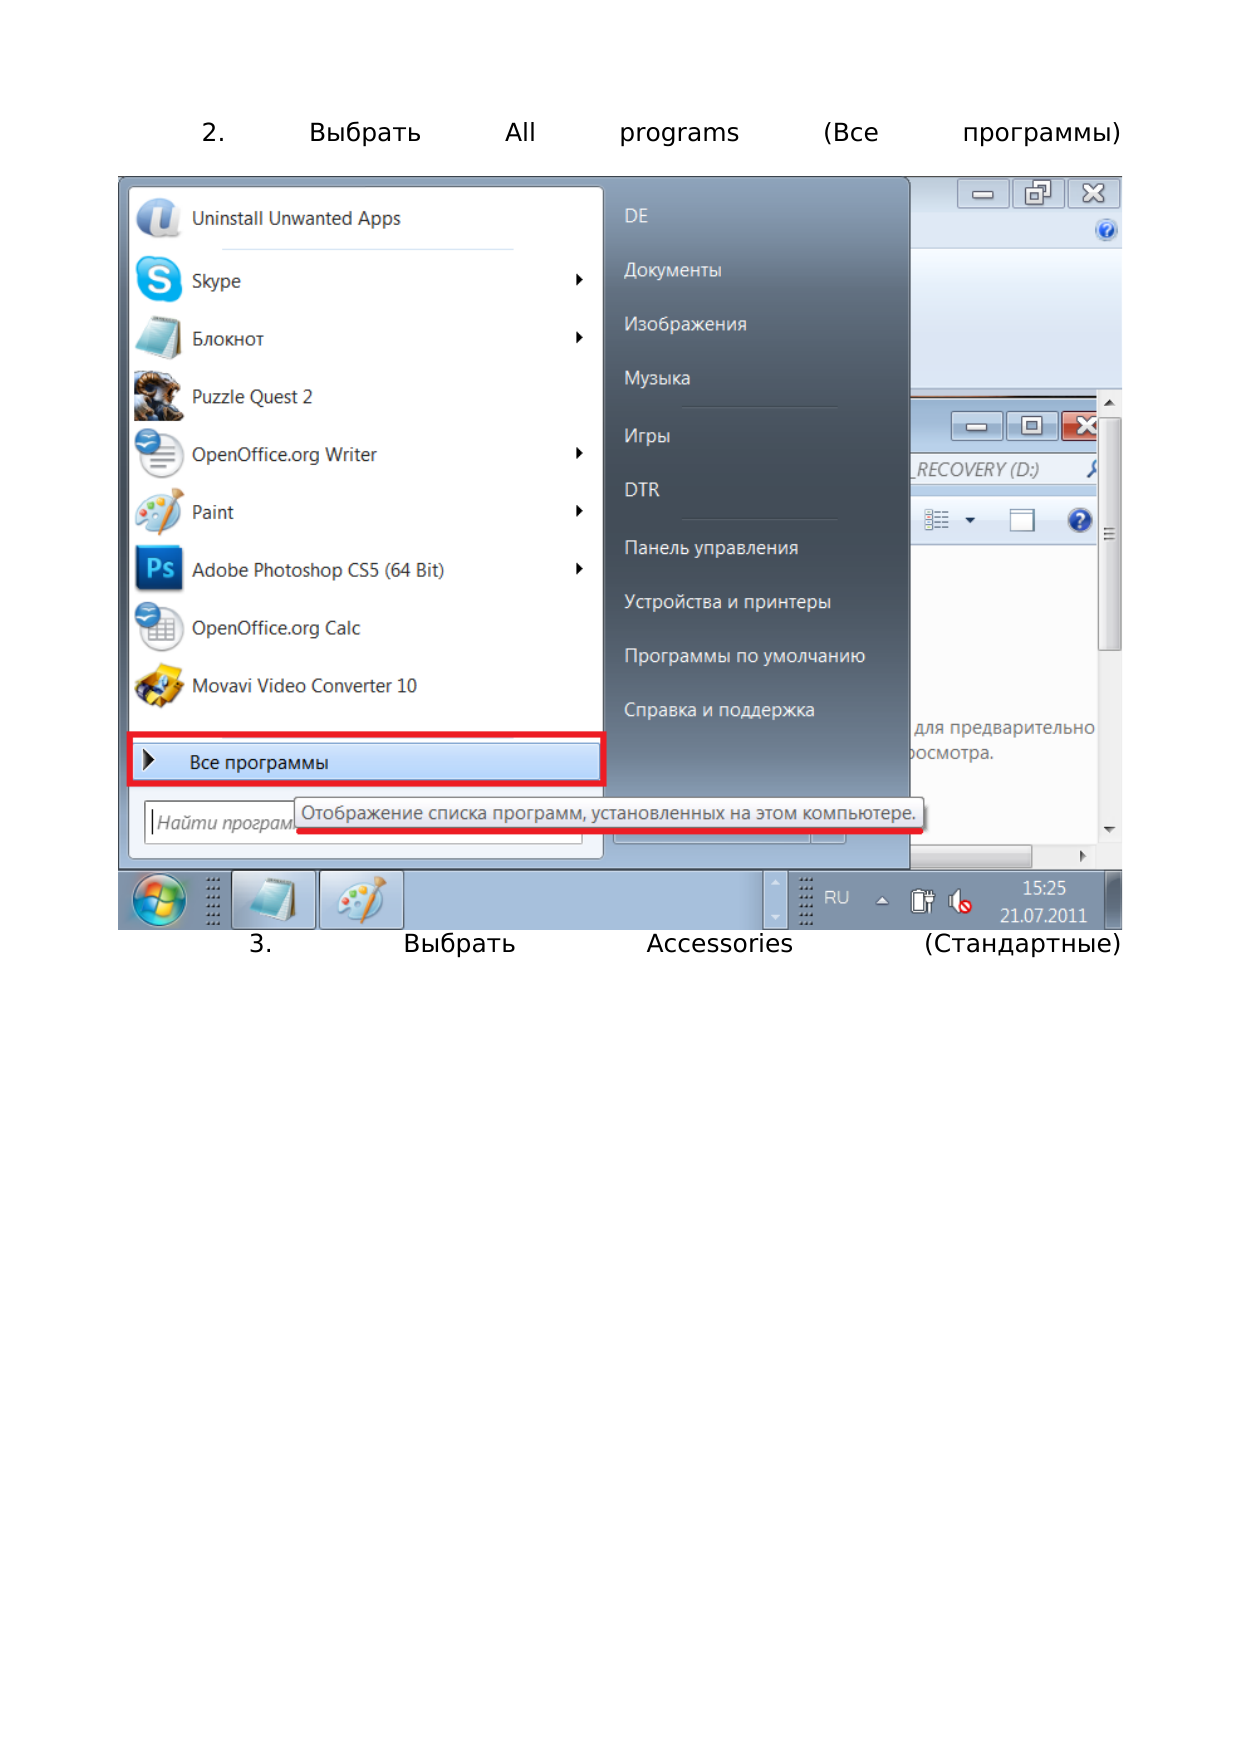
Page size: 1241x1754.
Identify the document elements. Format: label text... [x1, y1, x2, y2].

picture [118, 176, 1123, 930]
text 3. Выбрать Accessories (Стандартные) [118, 930, 1122, 988]
text 2. Выбрать All programs (Все программы) [118, 118, 1122, 176]
